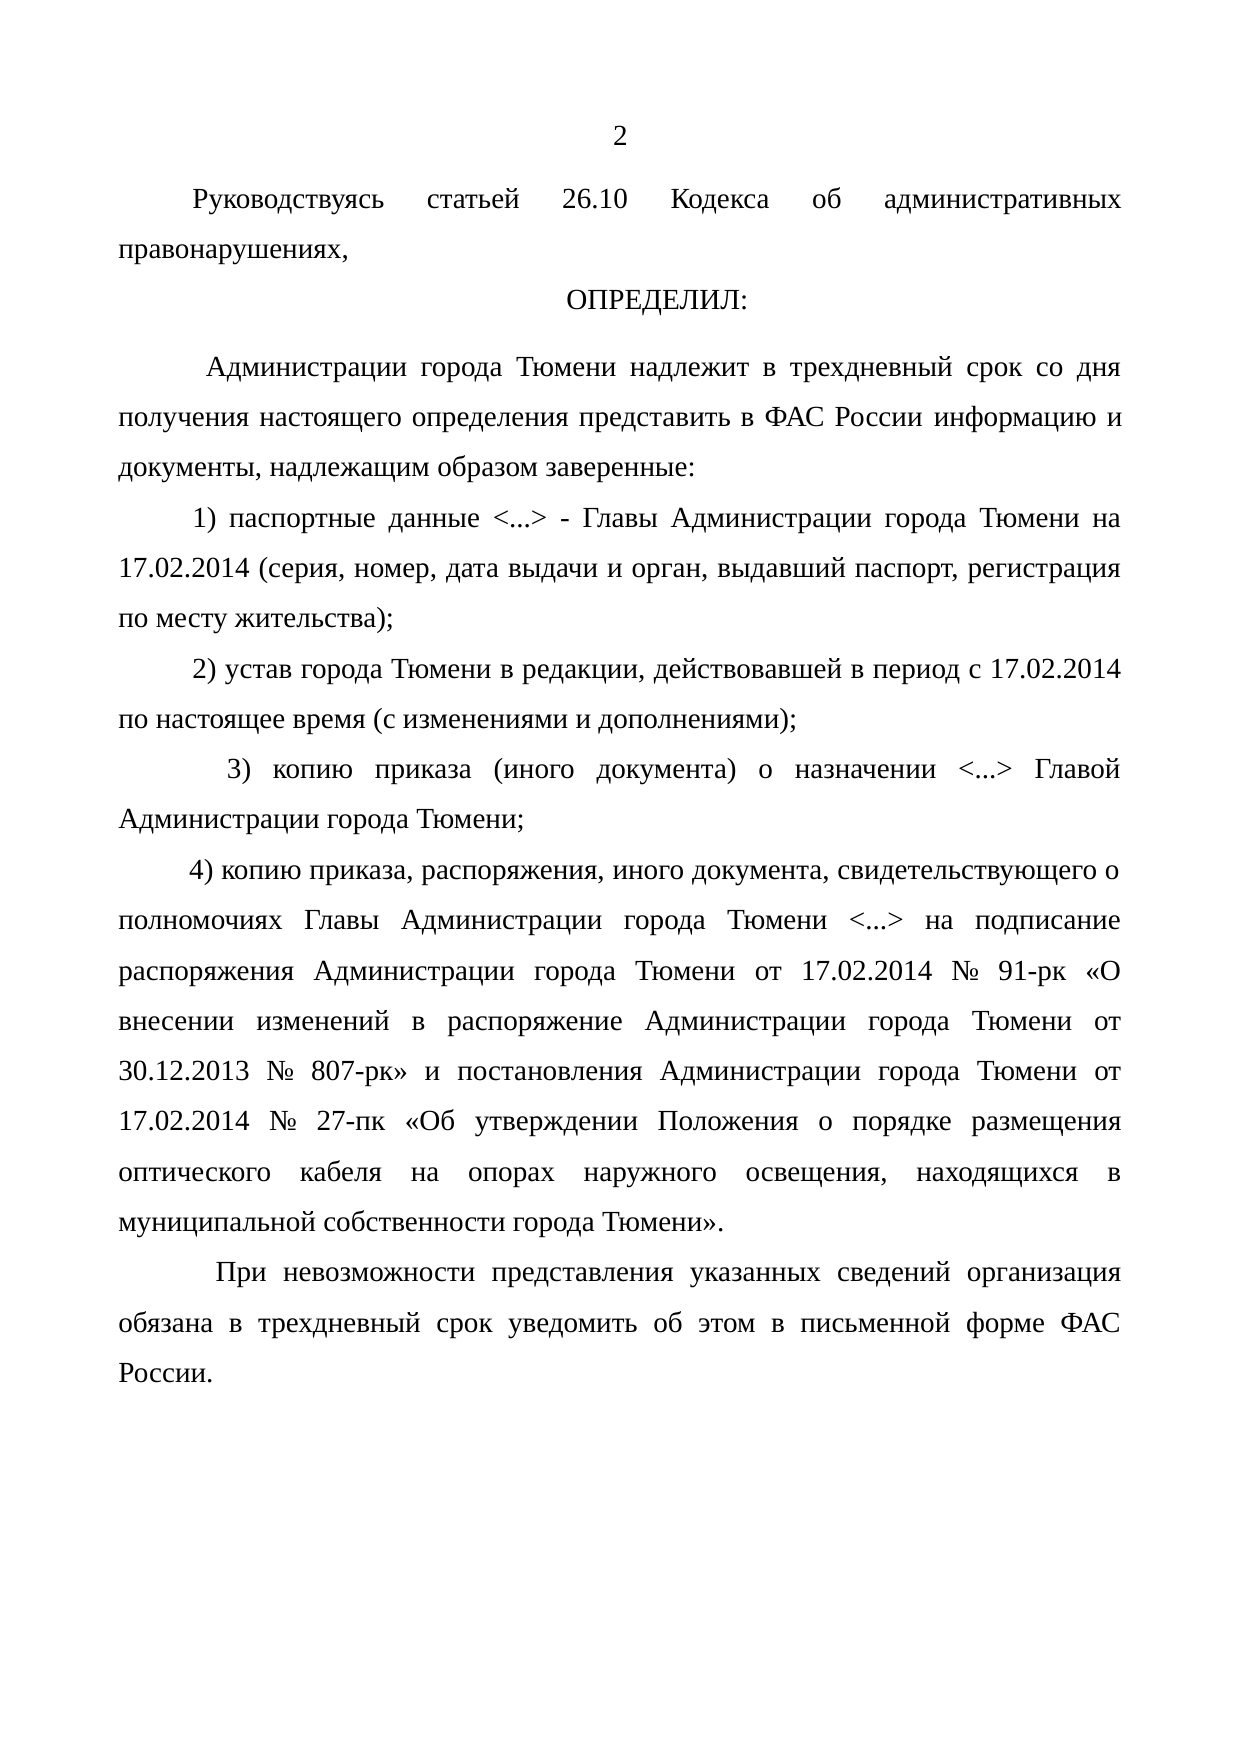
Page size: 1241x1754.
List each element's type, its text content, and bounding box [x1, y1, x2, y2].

text 1) паспортные данные <...> - Главы Администрации города Тюмени на 17.02.2014 (серия, номер, дата выдачи и орган, выдавший паспорт, регистрация по месту жительства); [118, 500, 1122, 634]
text Руководствуясь статьей 26.10 Кодекса об административных правонарушениях, [118, 181, 1122, 265]
list При невозможности представления указанных сведений организация обязана в трехдневный срок уведомить об этом в письменной форме ФАС России. [118, 1254, 1122, 1389]
text 2) устав города Тюмени в редакции, действовавшей в период с 17.02.2014 по настоящее время (с изменениями и дополнениями); [118, 651, 1122, 734]
text ОПРЕДЕЛИЛ: [118, 282, 1122, 315]
text Администрации города Тюмени надлежит в трехдневный срок со дня получения настоящего определения представить в ФАС России информацию и документы, надлежащим образом заверенные: [118, 349, 1122, 483]
list 3) копию приказа (иного документа) о назначении <...> Главой Администрации города Тюмени; [118, 751, 1122, 835]
list 4) копию приказа, распоряжения, иного документа, свидетельствующего о полномочиях Главы Администрации города Тюмени <...> на подписание распоряжения Администрации города Тюмени от 17.02.2014 № 91-рк «О внесении изменений в распоряжение Администрации города Тюмени от 30.12.2013 № 807-рк» и постановления Администрации города Тюмени от 17.02.2014 № 27-пк «Об утверждении Положения о порядке размещения оптического кабеля на опорах наружного освещения, находящихся в муниципальной собственности города Тюмени». [118, 852, 1122, 1238]
